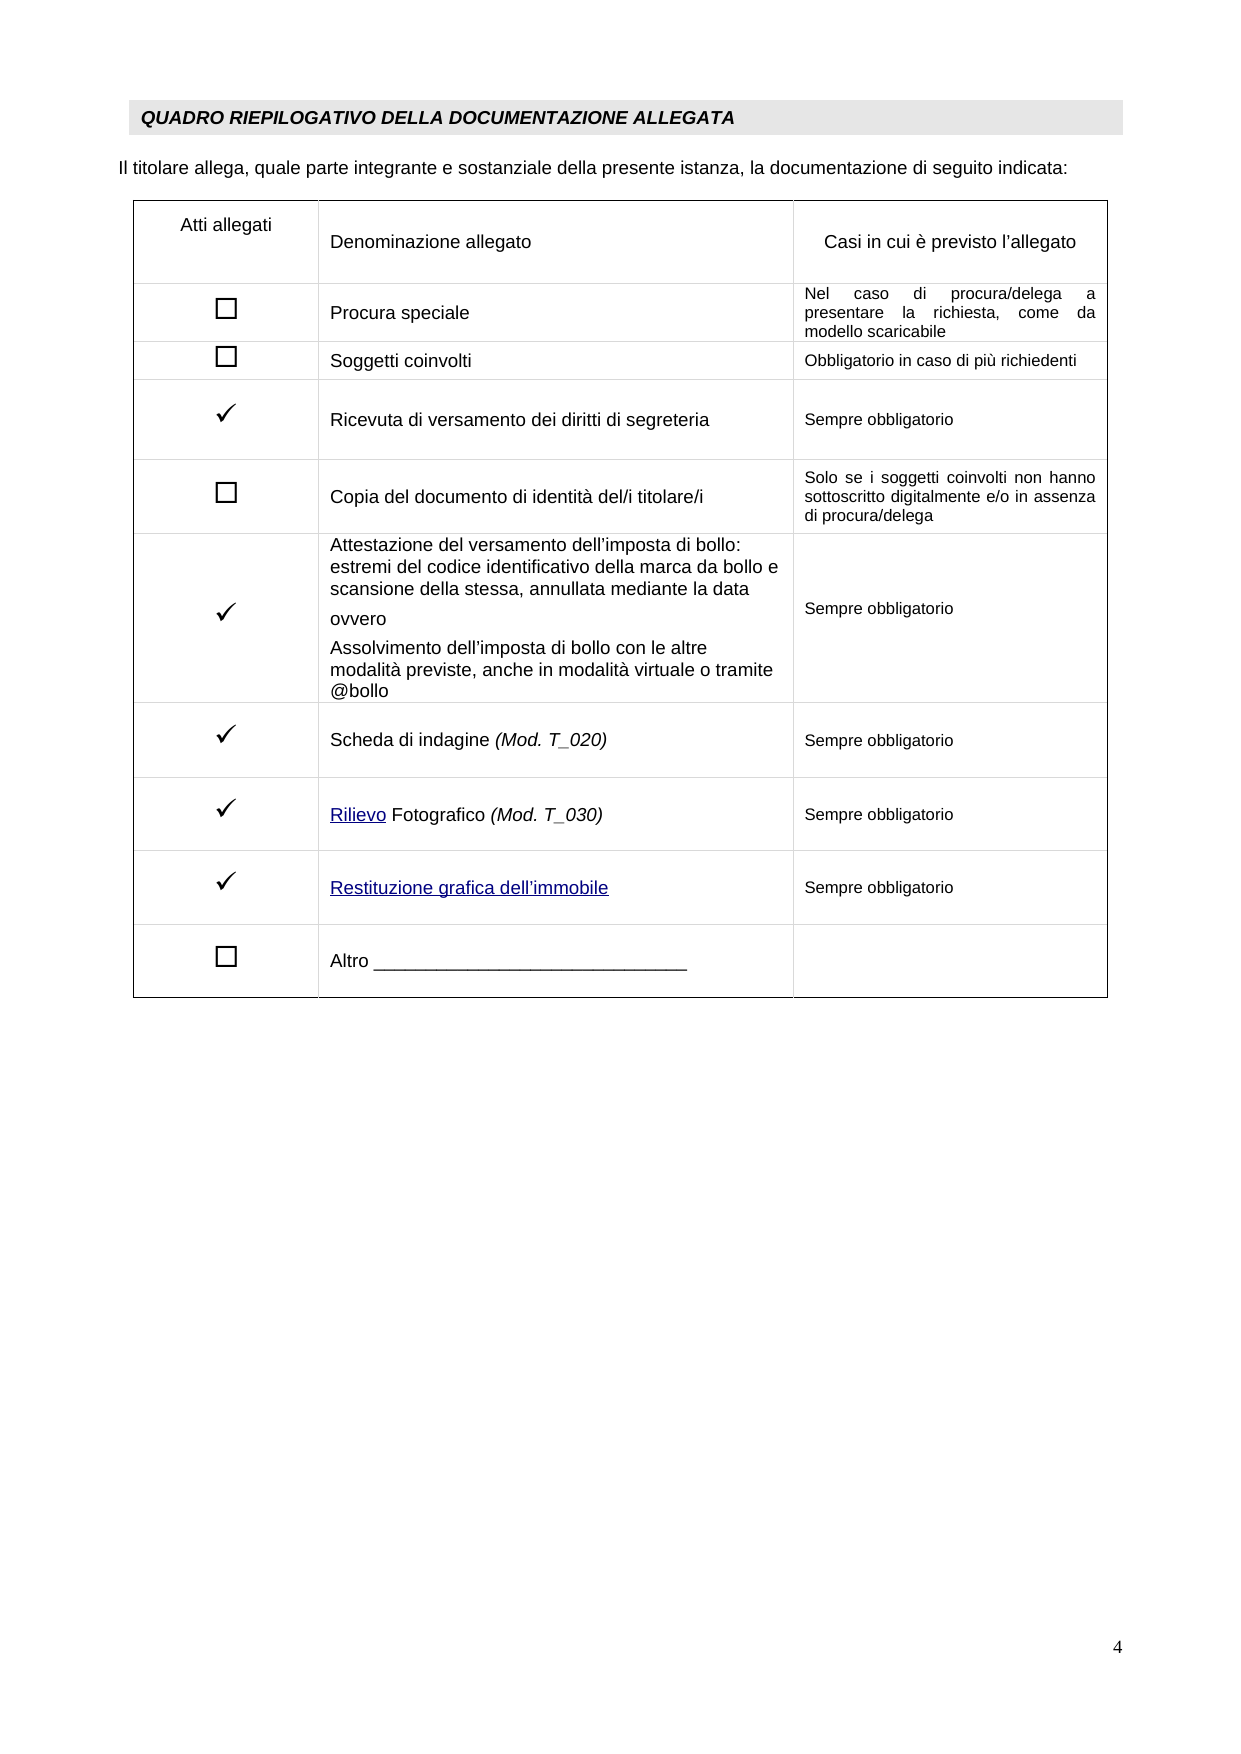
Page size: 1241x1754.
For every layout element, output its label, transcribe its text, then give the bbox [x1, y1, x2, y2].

table_cell Ricevuta di versamento dei diritti di segreteria [319, 380, 793, 459]
table_cell  [134, 534, 318, 702]
table_cell Obbligatorio in caso di più richiedenti [794, 342, 1107, 379]
table_cell Sempre obbligatorio [794, 380, 1107, 459]
table_cell Altro ______________________________ [319, 925, 793, 997]
table_cell  [134, 778, 318, 850]
table_cell Sempre obbligatorio [794, 778, 1107, 850]
table_cell Sempre obbligatorio [794, 851, 1107, 923]
table_cell Solo se i soggetti coinvolti non hanno sottoscritto digitalmente e/o in assenza di procura/delega [794, 460, 1107, 533]
table_cell Attestazione del versamento dell’imposta di bollo: estremi del codice identificativo della marca da bollo e scansione della stessa, annullata mediante la data ovvero Assolvimento dell’imposta di bollo con le altre modalità previste, anche in modalità virtuale o tramite @bollo [319, 534, 793, 702]
text Il titolare allega, quale parte integrante e sostanziale della presente istanza, la documentazione di seguito indicata: [118, 157, 1122, 178]
table_cell  [134, 851, 318, 923]
table_cell Copia del documento di identità del/i titolare/i [319, 460, 793, 533]
table_header QUADRO RIEPILOGATIVO DELLA DOCUMENTAZIONE ALLEGATA [129, 100, 1123, 135]
table_header Denominazione allegato [319, 201, 793, 283]
table_cell Sempre obbligatorio [794, 534, 1107, 702]
table_cell  [134, 460, 318, 533]
table_cell  [134, 703, 318, 777]
table_cell  [134, 380, 318, 459]
table_cell Sempre obbligatorio [794, 703, 1107, 777]
table_cell [794, 925, 1107, 997]
table_cell Soggetti coinvolti [319, 342, 793, 379]
table_cell Restituzione grafica dell’immobile [319, 851, 793, 923]
table_cell  [134, 284, 318, 341]
table_cell Rilievo Fotografico (Mod. T_030) [319, 778, 793, 850]
table_cell Procura speciale [319, 284, 793, 341]
table_cell  [134, 925, 318, 997]
table_header Atti allegati [134, 201, 318, 283]
table_cell Scheda di indagine (Mod. T_020) [319, 703, 793, 777]
table_cell  [134, 342, 318, 379]
table_header Casi in cui è previsto l’allegato [794, 201, 1107, 283]
table_cell Nel caso di procura/delega a presentare la richiesta, come da modello scaricabile [794, 284, 1107, 341]
